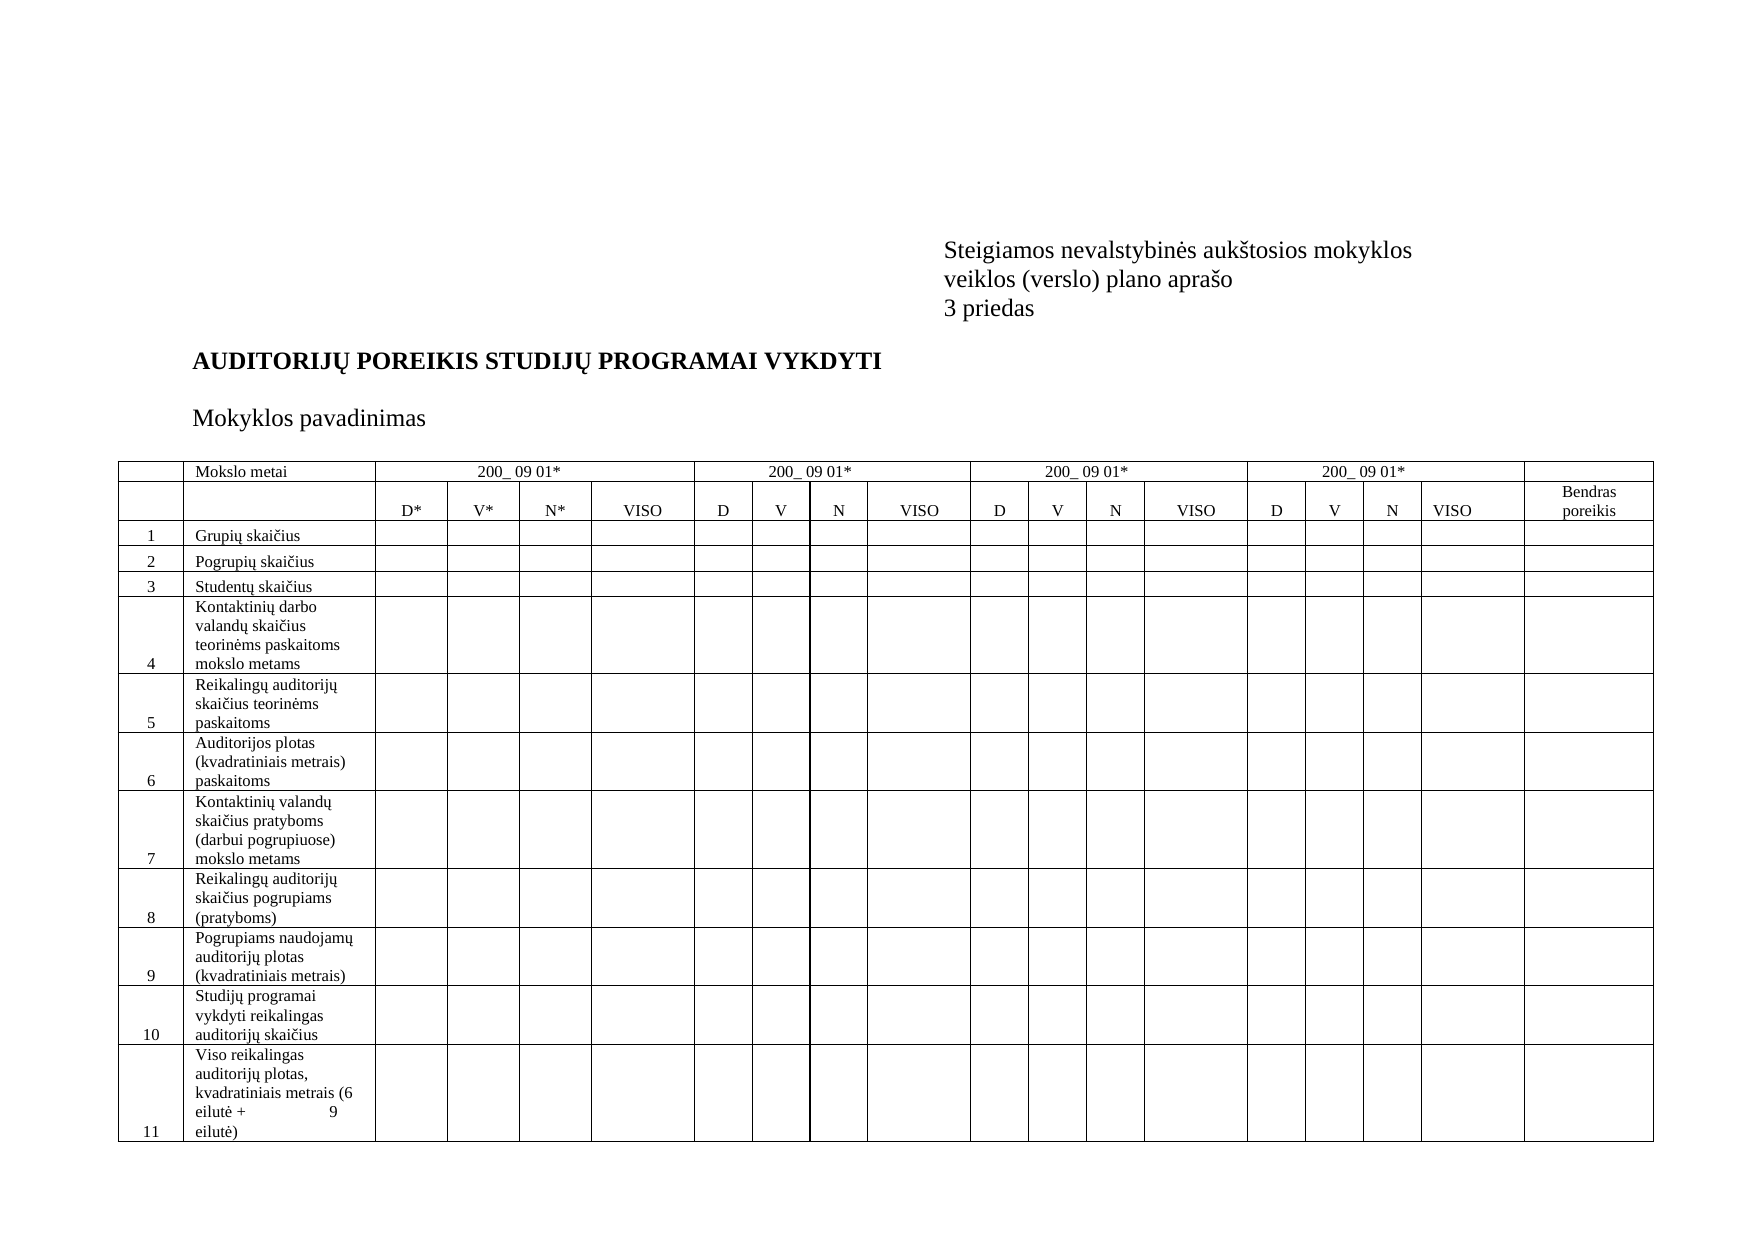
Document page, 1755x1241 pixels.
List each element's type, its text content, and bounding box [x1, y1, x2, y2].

table_cell [1087, 572, 1144, 596]
table_cell [592, 928, 694, 985]
table_cell N [1087, 482, 1144, 520]
table_cell [1364, 1045, 1421, 1141]
table_cell [971, 597, 1028, 673]
table_cell [592, 1045, 694, 1141]
table_cell [695, 1045, 752, 1141]
table_cell Studentų skaičius [184, 572, 375, 596]
table_cell [1364, 928, 1421, 985]
table_cell Reikalingų auditorijų skaičius teorinėms paskaitoms [184, 674, 375, 732]
table_cell [1248, 597, 1305, 673]
table_cell [1422, 674, 1524, 732]
table_cell [1422, 597, 1524, 673]
table_cell [811, 572, 867, 596]
table_cell [376, 597, 447, 673]
table_cell [520, 1045, 591, 1141]
table_cell [971, 869, 1028, 927]
table_cell [119, 482, 183, 520]
table_cell [1248, 521, 1305, 545]
table_cell [971, 986, 1028, 1044]
table_cell 9 [119, 928, 183, 985]
table_cell [868, 674, 970, 732]
table_cell [1087, 869, 1144, 927]
table_cell Kontaktinių valandų skaičius pratyboms (darbui pogrupiuose) mokslo metams [184, 791, 375, 868]
table_header [1248, 462, 1306, 481]
table_cell [971, 521, 1028, 545]
table_cell [376, 986, 447, 1044]
table_cell VISO [868, 482, 970, 520]
table_cell [1029, 674, 1086, 732]
text AUDITORIJŲ POREIKIS STUDIJŲ PROGRAMAI VYKDYTI [118, 346, 1636, 374]
table_cell [1248, 986, 1305, 1044]
table_cell 11 [119, 1045, 183, 1141]
table_cell [753, 928, 809, 985]
table_cell [520, 869, 591, 927]
table_cell [448, 674, 519, 732]
table_cell [811, 521, 867, 545]
table_cell [1248, 546, 1305, 571]
table_cell [1525, 869, 1653, 927]
table_header [1421, 462, 1524, 481]
table_cell [520, 597, 591, 673]
table_cell [1248, 791, 1305, 868]
table_cell [1029, 1045, 1086, 1141]
table_cell VISO [1422, 482, 1524, 520]
table_cell [1087, 986, 1144, 1044]
table_cell [971, 572, 1028, 596]
table_cell 6 [119, 733, 183, 790]
table_cell [811, 546, 867, 571]
table_cell [1087, 1045, 1144, 1141]
table_cell [520, 521, 591, 545]
table_cell [1087, 546, 1144, 571]
table_cell [1029, 986, 1086, 1044]
table_cell 8 [119, 869, 183, 927]
table_cell [448, 597, 519, 673]
table_cell [1422, 1045, 1524, 1141]
table_cell [1306, 674, 1363, 732]
table_cell [448, 928, 519, 985]
table_cell [1525, 791, 1653, 868]
table_cell [753, 521, 809, 545]
table_cell [592, 572, 694, 596]
table_cell [592, 597, 694, 673]
table_cell V [753, 482, 809, 520]
table_header 200_ 09 01* [447, 462, 591, 481]
table_cell [753, 597, 809, 673]
table_cell N [811, 482, 867, 520]
table_cell [448, 1045, 519, 1141]
table_cell [1145, 597, 1247, 673]
table_cell [1525, 733, 1653, 790]
table_cell [376, 733, 447, 790]
table_cell [376, 869, 447, 927]
table_cell [1248, 1045, 1305, 1141]
table_cell [971, 733, 1028, 790]
table_cell [520, 928, 591, 985]
table_header [868, 462, 970, 481]
table_cell [1145, 1045, 1247, 1141]
table_cell [376, 1045, 447, 1141]
text 3 priedas [118, 293, 1636, 322]
table_cell VISO [1145, 482, 1247, 520]
table_cell [971, 674, 1028, 732]
table_cell [753, 546, 809, 571]
table_cell [1306, 928, 1363, 985]
table_cell [1364, 597, 1421, 673]
table_cell [592, 733, 694, 790]
table_cell [1087, 674, 1144, 732]
table_cell [695, 674, 752, 732]
table_cell [520, 986, 591, 1044]
table_cell [811, 733, 867, 790]
table_cell D [695, 482, 752, 520]
table_cell [1029, 733, 1086, 790]
table_cell [1422, 791, 1524, 868]
table_cell Grupių skaičius [184, 521, 375, 545]
text Steigiamos nevalstybinės aukštosios mokyklos [118, 235, 1636, 264]
table_cell [376, 521, 447, 545]
table_cell [1145, 572, 1247, 596]
table_cell [868, 986, 970, 1044]
table_cell [1306, 791, 1363, 868]
table_header 200_ 09 01* [752, 462, 868, 481]
table_cell 2 [119, 546, 183, 571]
table_cell [1306, 572, 1363, 596]
table_cell [448, 791, 519, 868]
table_header [695, 462, 752, 481]
table_cell [1087, 733, 1144, 790]
table_cell [868, 546, 970, 571]
table_header [376, 462, 447, 481]
table_cell [811, 597, 867, 673]
table_cell [448, 572, 519, 596]
table_cell [1248, 572, 1305, 596]
table_cell [753, 733, 809, 790]
table_cell Pogrupių skaičius [184, 546, 375, 571]
table_cell [376, 674, 447, 732]
table_cell D* [376, 482, 447, 520]
table_cell [1029, 546, 1086, 571]
table_cell [592, 791, 694, 868]
table_cell [1145, 928, 1247, 985]
table_cell [520, 791, 591, 868]
table_cell [520, 733, 591, 790]
table_cell [1525, 546, 1653, 571]
table_cell [695, 597, 752, 673]
table_cell [1306, 869, 1363, 927]
table_cell Viso reikalingas auditorijų plotas, kvadratiniais metrais (6 eilutė + 9 eilutė) [184, 1045, 375, 1141]
table_cell 3 [119, 572, 183, 596]
table_cell [695, 986, 752, 1044]
table_cell [1029, 869, 1086, 927]
text veiklos (verslo) plano aprašo [118, 264, 1636, 293]
table_cell [1525, 986, 1653, 1044]
table_cell [695, 928, 752, 985]
table_header 200_ 09 01* [1029, 462, 1144, 481]
table_cell [592, 986, 694, 1044]
table_cell [376, 791, 447, 868]
table_cell [1145, 986, 1247, 1044]
table_cell [971, 791, 1028, 868]
table_cell [1364, 733, 1421, 790]
table_cell [695, 733, 752, 790]
table_cell [376, 546, 447, 571]
table_cell [1087, 791, 1144, 868]
table_cell [592, 674, 694, 732]
table_cell [753, 674, 809, 732]
table_cell [1248, 674, 1305, 732]
table_cell [376, 572, 447, 596]
table_cell [448, 521, 519, 545]
table_cell [868, 928, 970, 985]
table_cell 10 [119, 986, 183, 1044]
table_cell [592, 521, 694, 545]
table_header [119, 462, 183, 481]
table_cell [1029, 928, 1086, 985]
table_cell [1364, 546, 1421, 571]
table_header 200_ 09 01* [1306, 462, 1421, 481]
table_cell [695, 572, 752, 596]
table_header [1525, 462, 1653, 481]
table_cell [1364, 674, 1421, 732]
table_cell [1029, 521, 1086, 545]
table_cell [1422, 546, 1524, 571]
table_header [1145, 462, 1247, 481]
table_cell [868, 521, 970, 545]
table_cell D [971, 482, 1028, 520]
table_cell [1525, 928, 1653, 985]
table_cell [1422, 986, 1524, 1044]
table_cell [520, 674, 591, 732]
table_cell [1306, 521, 1363, 545]
table_cell [1145, 546, 1247, 571]
table_cell N [1364, 482, 1421, 520]
table_header [971, 462, 1029, 481]
table_cell [868, 1045, 970, 1141]
table_cell V [1029, 482, 1086, 520]
table_cell [753, 791, 809, 868]
table_cell [448, 869, 519, 927]
table_cell [1364, 869, 1421, 927]
table_cell [753, 572, 809, 596]
table_cell [1306, 546, 1363, 571]
table_cell [811, 791, 867, 868]
table_cell [1029, 597, 1086, 673]
text Mokyklos pavadinimas [118, 403, 1636, 432]
table_cell [1029, 791, 1086, 868]
table_cell [695, 546, 752, 571]
table_cell 4 [119, 597, 183, 673]
table_cell [1525, 1045, 1653, 1141]
table_cell V [1306, 482, 1363, 520]
table_cell Studijų programai vykdyti reikalingas auditorijų skaičius [184, 986, 375, 1044]
table_cell [1306, 733, 1363, 790]
table_cell [753, 1045, 809, 1141]
table_cell [971, 928, 1028, 985]
table_cell [868, 869, 970, 927]
table_cell [1248, 733, 1305, 790]
table_cell [1145, 869, 1247, 927]
table_cell Kontaktinių darbo valandų skaičius teorinėms paskaitoms mokslo metams [184, 597, 375, 673]
table_cell [1422, 733, 1524, 790]
table_header [591, 462, 694, 481]
table_cell [1525, 674, 1653, 732]
table_cell [1087, 928, 1144, 985]
table_cell [448, 546, 519, 571]
table_header Mokslo metai [184, 462, 375, 481]
table_cell [811, 674, 867, 732]
table_cell [448, 986, 519, 1044]
table_cell [1029, 572, 1086, 596]
table_cell [1145, 791, 1247, 868]
table_cell [448, 733, 519, 790]
table_cell [592, 869, 694, 927]
table_cell [868, 597, 970, 673]
table_cell [1422, 521, 1524, 545]
table_cell [1422, 869, 1524, 927]
table_cell [1145, 521, 1247, 545]
table_cell [971, 546, 1028, 571]
table_cell [753, 986, 809, 1044]
table_cell [753, 869, 809, 927]
table_cell Auditorijos plotas (kvadratiniais metrais) paskaitoms [184, 733, 375, 790]
table_cell [520, 546, 591, 571]
table_cell [1087, 597, 1144, 673]
table_cell [1364, 572, 1421, 596]
table_cell [1525, 597, 1653, 673]
table_cell [1306, 597, 1363, 673]
table_cell Pogrupiams naudojamų auditorijų plotas (kvadratiniais metrais) [184, 928, 375, 985]
table_cell [1364, 986, 1421, 1044]
table_cell N* [520, 482, 591, 520]
table_cell V* [448, 482, 519, 520]
table_cell [1525, 521, 1653, 545]
table_cell [376, 928, 447, 985]
table_cell [695, 521, 752, 545]
table_cell [811, 869, 867, 927]
table_cell [1422, 572, 1524, 596]
table_cell [1248, 928, 1305, 985]
table_cell [520, 572, 591, 596]
table_cell [592, 546, 694, 571]
table_cell 5 [119, 674, 183, 732]
table_cell [695, 869, 752, 927]
table_cell Bendras poreikis [1525, 482, 1653, 520]
table_cell VISO [592, 482, 694, 520]
table_cell [811, 986, 867, 1044]
table_cell [1306, 1045, 1363, 1141]
table_cell [811, 928, 867, 985]
table_cell [1145, 733, 1247, 790]
table_cell [1422, 928, 1524, 985]
table_cell 7 [119, 791, 183, 868]
table_cell [1248, 869, 1305, 927]
table_cell [811, 1045, 867, 1141]
table_cell [184, 482, 375, 520]
table_cell [695, 791, 752, 868]
table_cell [1364, 521, 1421, 545]
table_cell [868, 572, 970, 596]
table_cell [1525, 572, 1653, 596]
table_cell [868, 733, 970, 790]
table_cell [1364, 791, 1421, 868]
table_cell [1087, 521, 1144, 545]
table_cell [868, 791, 970, 868]
table_cell Reikalingų auditorijų skaičius pogrupiams (pratyboms) [184, 869, 375, 927]
table_cell [971, 1045, 1028, 1141]
table_cell [1306, 986, 1363, 1044]
table_cell D [1248, 482, 1305, 520]
table_cell 1 [119, 521, 183, 545]
table_cell [1145, 674, 1247, 732]
